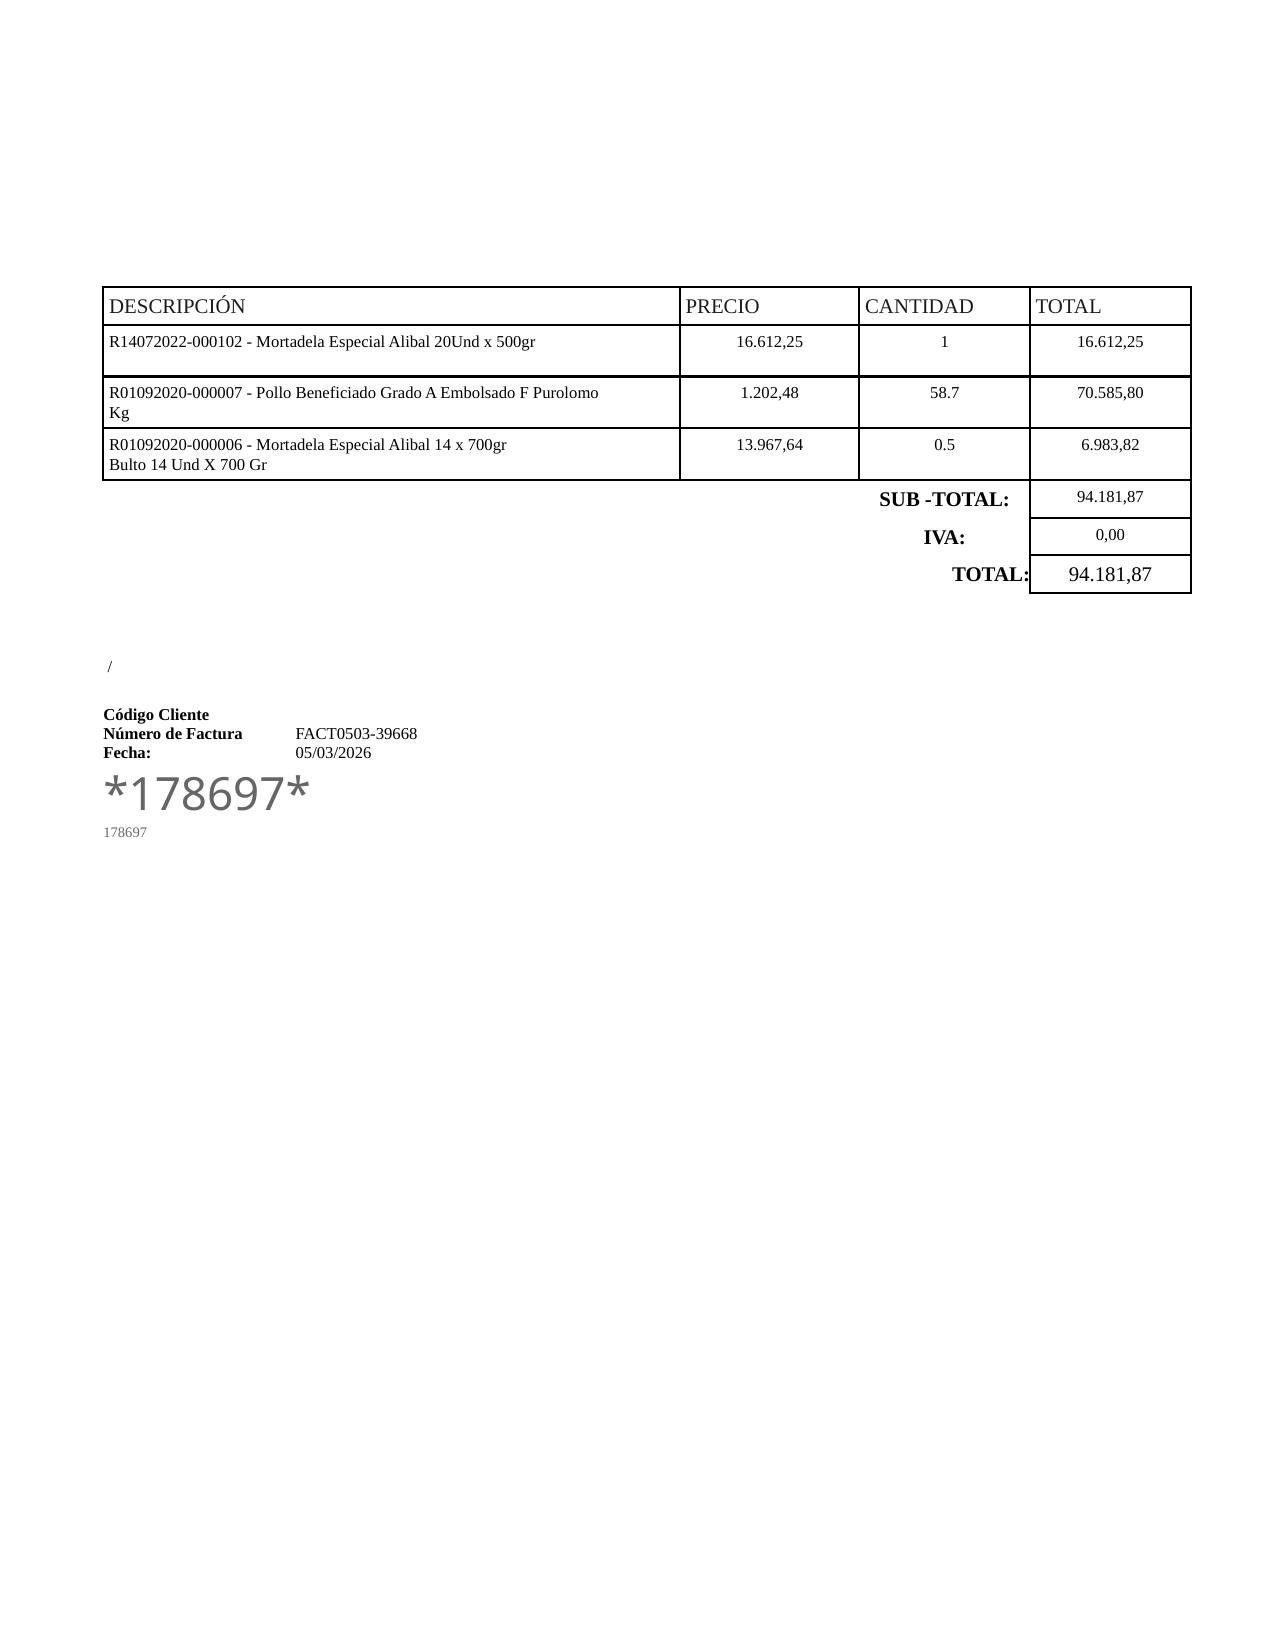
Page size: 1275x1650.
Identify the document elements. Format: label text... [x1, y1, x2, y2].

table_cell [103, 637, 858, 656]
table_cell SUB -TOTAL: [859, 481, 1029, 517]
table_header DESCRIPCIÓN [104, 288, 679, 323]
table_header [295, 704, 517, 723]
table_header [103, 594, 858, 618]
table_cell [103, 618, 858, 637]
table_cell / [103, 656, 858, 676]
table_cell TOTAL: [859, 554, 1029, 592]
table_cell 1 [860, 326, 1029, 375]
table_header TOTAL [1031, 288, 1190, 323]
text 178697 [103, 824, 1137, 841]
table_cell 6.983,82 [1031, 429, 1190, 479]
table_cell 13.967,64 [681, 429, 858, 479]
table_header PRECIO [681, 288, 858, 323]
text *178697* [103, 762, 1137, 824]
table_cell R01092020-000006 - Mortadela Especial Alibal 14 x 700gr Bulto 14 Und X 700 Gr [104, 429, 679, 479]
table_cell 0.5 [860, 429, 1029, 479]
table_cell 70.585,80 [1031, 378, 1190, 427]
table_cell IVA: [859, 517, 1029, 554]
table_cell 94.181,87 [1031, 481, 1190, 517]
table_cell R14072022-000102 - Mortadela Especial Alibal 20Und x 500gr [104, 326, 679, 375]
table_cell 94.181,87 [1031, 556, 1190, 592]
table_cell 1.202,48 [681, 378, 858, 427]
table_cell 16.612,25 [1031, 326, 1190, 375]
table_cell 58.7 [860, 378, 1029, 427]
table_cell 16.612,25 [681, 326, 858, 375]
table_cell Número de Factura [103, 724, 295, 743]
table_cell 05/03/2026 [295, 743, 517, 762]
table_cell 0,00 [1031, 519, 1190, 554]
table_cell [103, 481, 859, 592]
table_cell Fecha: [103, 743, 295, 762]
table_cell FACT0503-39668 [295, 724, 517, 743]
table_cell R01092020-000007 - Pollo Beneficiado Grado A Embolsado F Purolomo Kg [104, 378, 679, 427]
table_header CANTIDAD [860, 288, 1029, 323]
table_header Código Cliente [103, 704, 295, 723]
